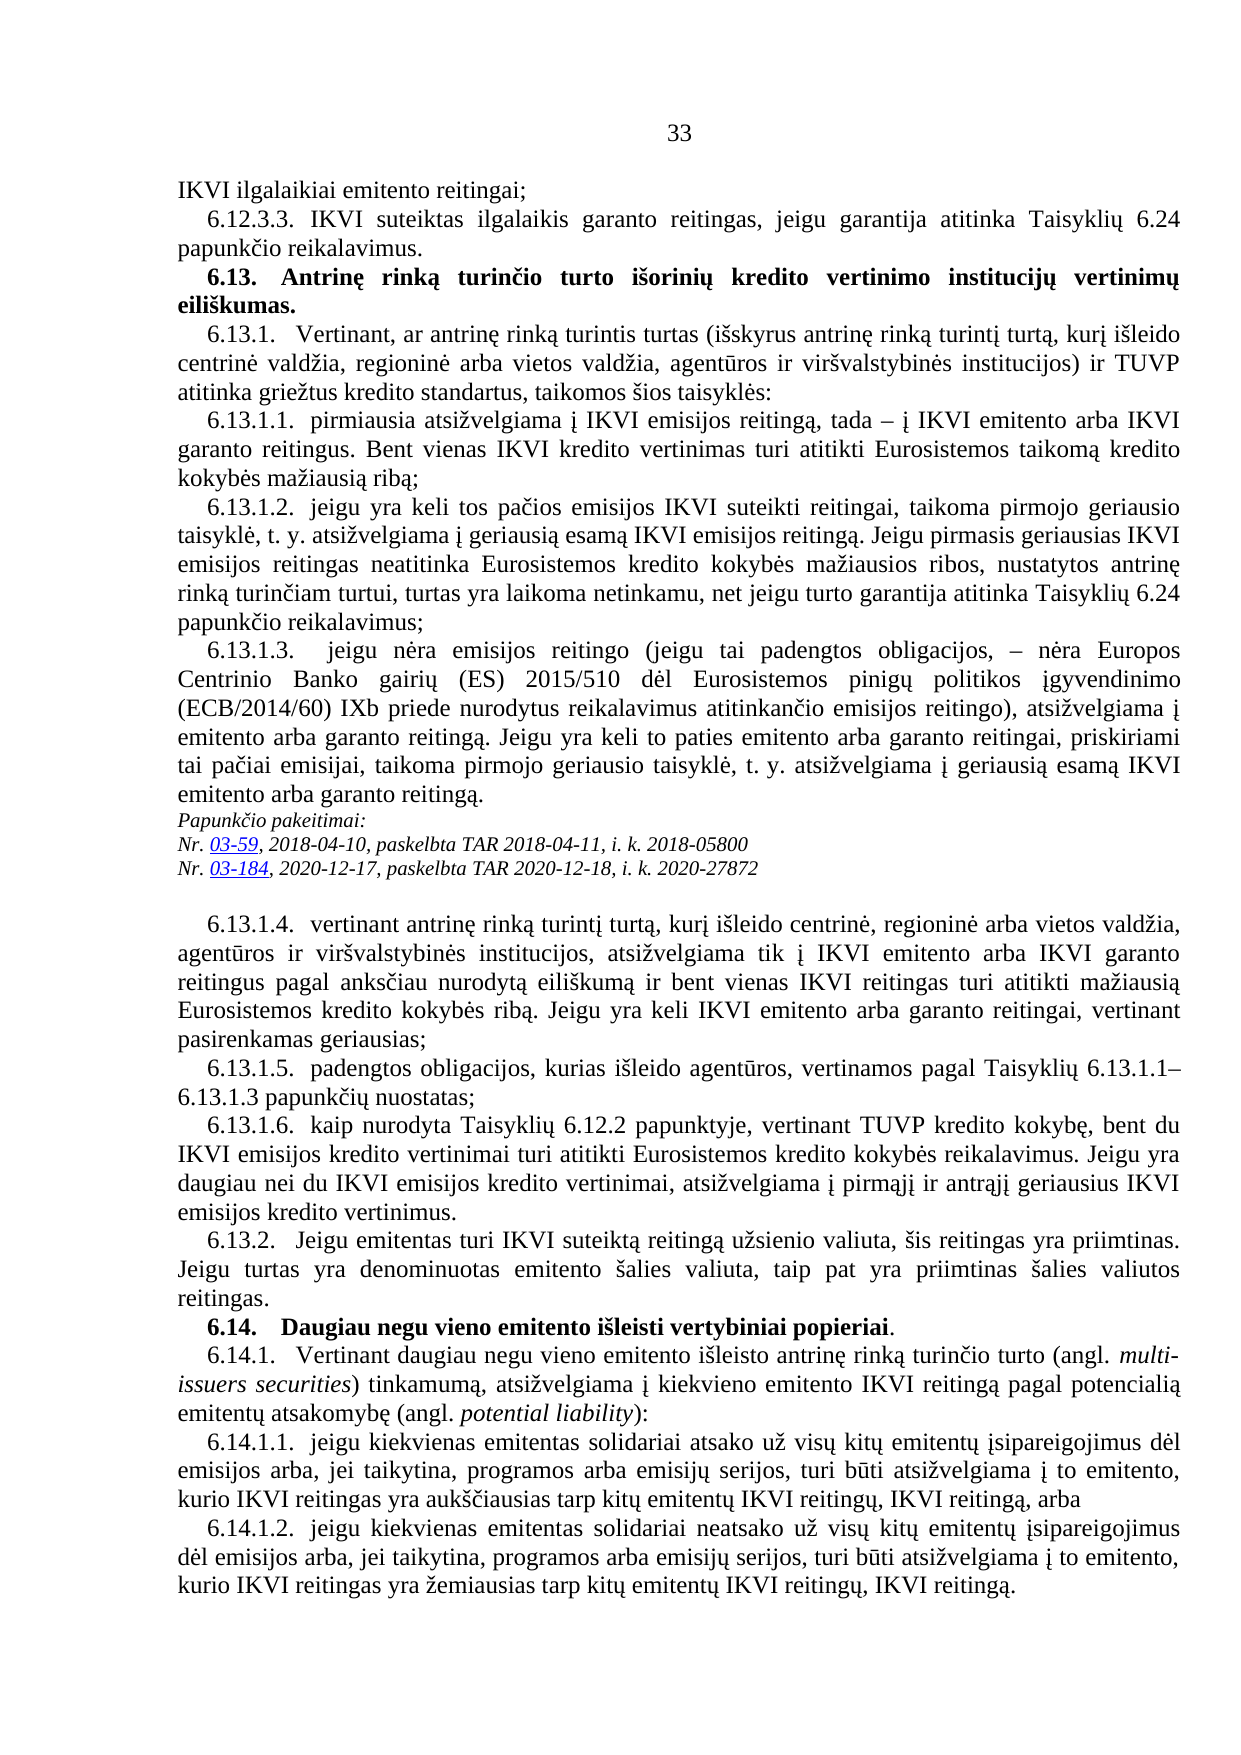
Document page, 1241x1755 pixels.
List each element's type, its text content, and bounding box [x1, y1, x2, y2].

text 6.14. Daugiau negu vieno emitento išleisti vertybiniai popieriai. [177, 1312, 1181, 1340]
text 6.13.1.4. vertinant antrinę rinką turintį turtą, kurį išleido centrinė, regioninė arba vietos valdžia, agentūros ir viršvalstybinės institucijos, atsižvelgiama tik į IKVI emitento arba IKVI garanto reitingus pagal anksčiau nurodytą eiliškumą ir bent vienas IKVI reitingas turi atitikti mažiausią Eurosistemos kredito kokybės ribą. Jeigu yra keli IKVI emitento arba garanto reitingai, vertinant pasirenkamas geriausias; [177, 909, 1181, 1053]
text 6.12.3.3. IKVI suteiktas ilgalaikis garanto reitingas, jeigu garantija atitinka Taisyklių 6.24 papunkčio reikalavimus. [177, 204, 1181, 262]
text 6.13.1.5. padengtos obligacijos, kurias išleido agentūros, vertinamos pagal Taisyklių 6.13.1.1–6.13.1.3 papunkčių nuostatas; [177, 1053, 1181, 1110]
text 6.13.1.2. jeigu yra keli tos pačios emisijos IKVI suteikti reitingai, taikoma pirmojo geriausio taisyklė, t. y. atsižvelgiama į geriausią esamą IKVI emisijos reitingą. Jeigu pirmasis geriausias IKVI emisijos reitingas neatitinka Eurosistemos kredito kokybės mažiausios ribos, nustatytos antrinę rinką turinčiam turtui, turtas yra laikoma netinkamu, net jeigu turto garantija atitinka Taisyklių 6.24 papunkčio reikalavimus; [177, 492, 1181, 636]
text IKVI ilgalaikiai emitento reitingai; [177, 176, 1181, 204]
text 6.14.1.2. jeigu kiekvienas emitentas solidariai neatsako už visų kitų emitentų įsipareigojimus dėl emisijos arba, jei taikytina, programos arba emisijų serijos, turi būti atsižvelgiama į to emitento, kurio IKVI reitingas yra žemiausias tarp kitų emitentų IKVI reitingų, IKVI reitingą. [177, 1513, 1181, 1599]
text 6.13.1.3. jeigu nėra emisijos reitingo (jeigu tai padengtos obligacijos, – nėra Europos Centrinio Banko gairių (ES) 2015/510 dėl Eurosistemos pinigų politikos įgyvendinimo (ECB/2014/60) IXb priede nurodytus reikalavimus atitinkančio emisijos reitingo), atsižvelgiama į emitento arba garanto reitingą. Jeigu yra keli to paties emitento arba garanto reitingai, priskiriami tai pačiai emisijai, taikoma pirmojo geriausio taisyklė, t. y. atsižvelgiama į geriausią esamą IKVI emitento arba garanto reitingą. [177, 636, 1181, 808]
text 6.14.1.1. jeigu kiekvienas emitentas solidariai atsako už visų kitų emitentų įsipareigojimus dėl emisijos arba, jei taikytina, programos arba emisijų serijos, turi būti atsižvelgiama į to emitento, kurio IKVI reitingas yra aukščiausias tarp kitų emitentų IKVI reitingų, IKVI reitingą, arba [177, 1427, 1181, 1513]
text 6.13. Antrinę rinką turinčio turto išorinių kredito vertinimo institucijų vertinimų eiliškumas. [177, 262, 1181, 319]
text Nr. 03-59, 2018-04-10, paskelbta TAR 2018-04-11, i. k. 2018-05800 [177, 832, 1181, 856]
text 6.14.1. Vertinant daugiau negu vieno emitento išleisto antrinę rinką turinčio turto (angl. multi-issuers securities) tinkamumą, atsižvelgiama į kiekvieno emitento IKVI reitingą pagal potencialią emitentų atsakomybę (angl. potential liability): [177, 1340, 1181, 1427]
text 6.13.1.1. pirmiausia atsižvelgiama į IKVI emisijos reitingą, tada – į IKVI emitento arba IKVI garanto reitingus. Bent vienas IKVI kredito vertinimas turi atitikti Eurosistemos taikomą kredito kokybės mažiausią ribą; [177, 406, 1181, 492]
text 6.13.1.6. kaip nurodyta Taisyklių 6.12.2 papunktyje, vertinant TUVP kredito kokybę, bent du IKVI emisijos kredito vertinimai turi atitikti Eurosistemos kredito kokybės reikalavimus. Jeigu yra daugiau nei du IKVI emisijos kredito vertinimai, atsižvelgiama į pirmąjį ir antrąjį geriausius IKVI emisijos kredito vertinimus. [177, 1110, 1181, 1225]
text 6.13.2. Jeigu emitentas turi IKVI suteiktą reitingą užsienio valiuta, šis reitingas yra priimtinas. Jeigu turtas yra denominuotas emitento šalies valiuta, taip pat yra priimtinas šalies valiutos reitingas. [177, 1225, 1181, 1312]
text Papunkčio pakeitimai: [177, 808, 1181, 832]
text Nr. 03-184, 2020-12-17, paskelbta TAR 2020-12-18, i. k. 2020-27872 [177, 856, 1181, 880]
text 6.13.1. Vertinant, ar antrinę rinką turintis turtas (išskyrus antrinę rinką turintį turtą, kurį išleido centrinė valdžia, regioninė arba vietos valdžia, agentūros ir viršvalstybinės institucijos) ir TUVP atitinka griežtus kredito standartus, taikomos šios taisyklės: [177, 319, 1181, 406]
